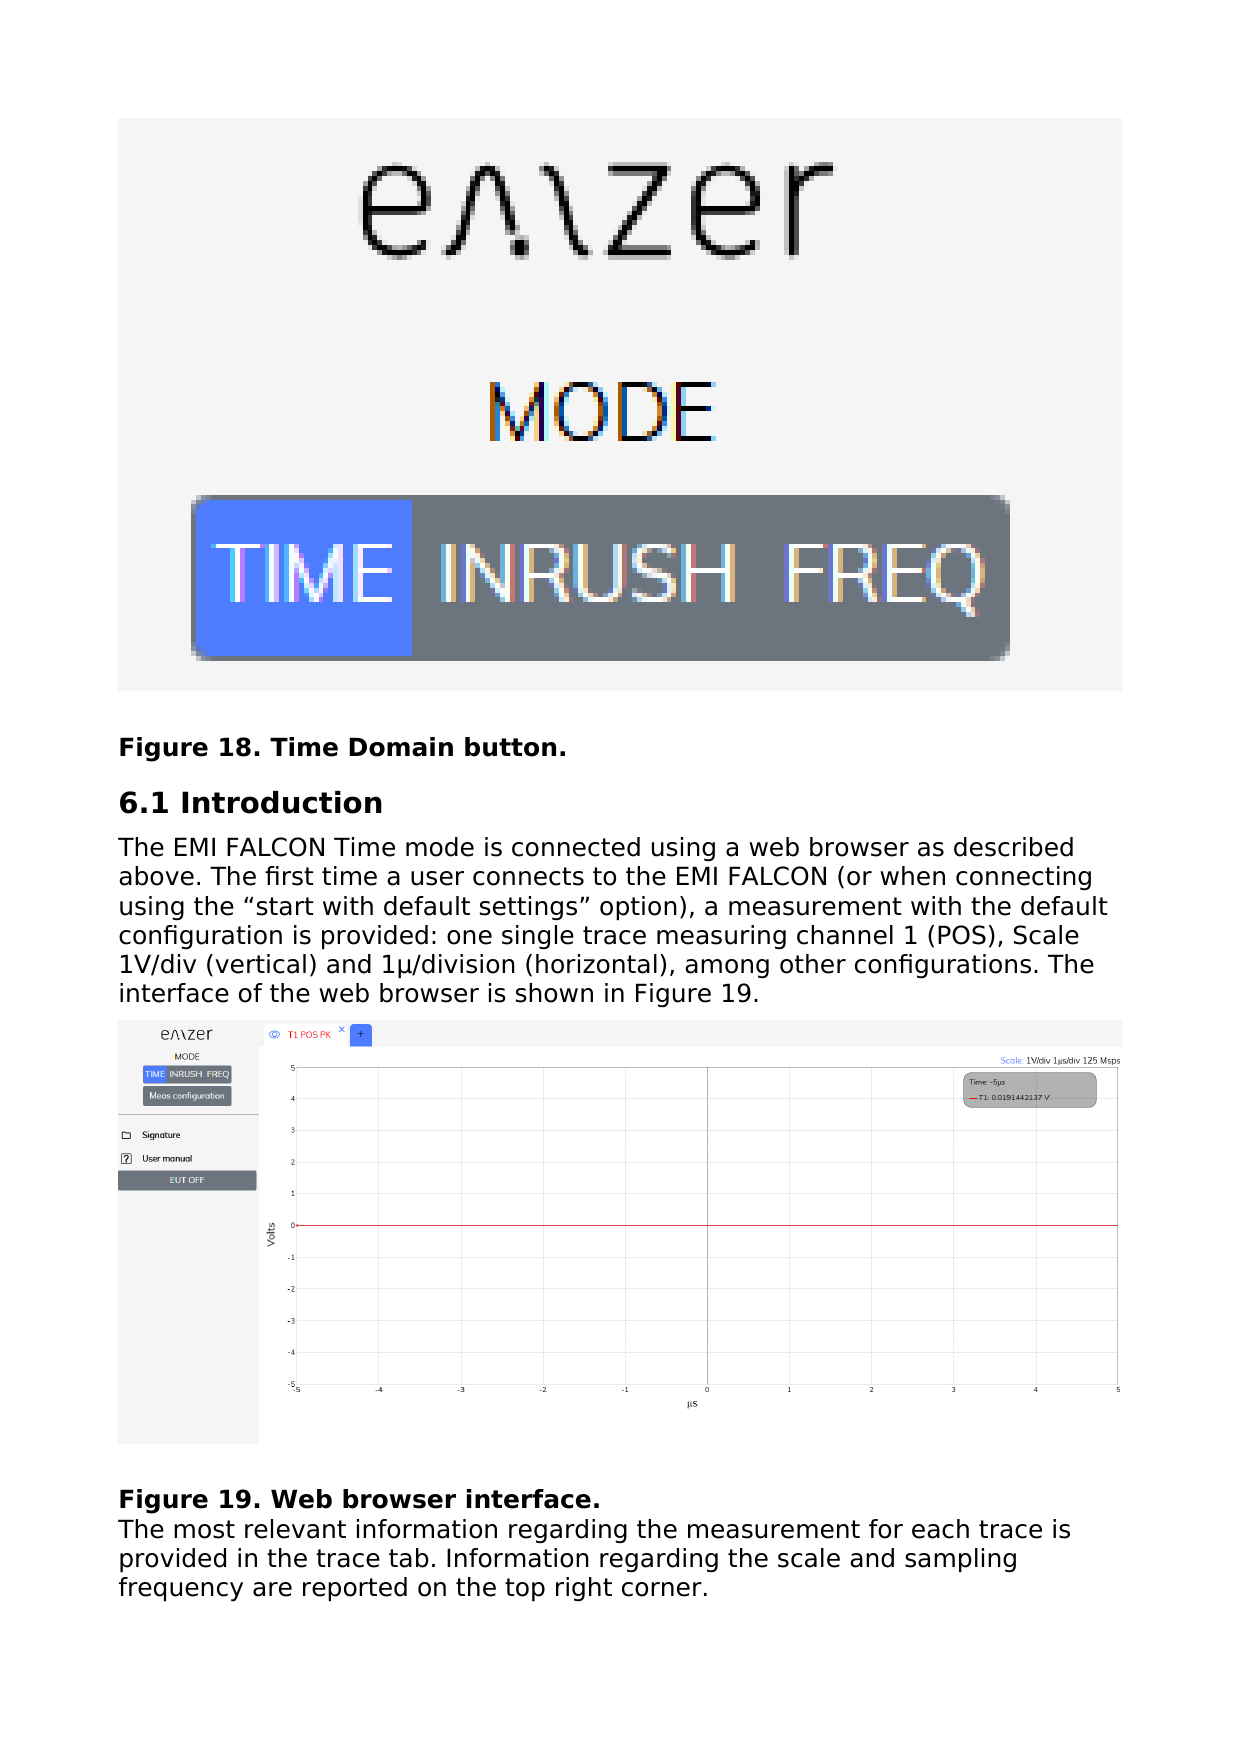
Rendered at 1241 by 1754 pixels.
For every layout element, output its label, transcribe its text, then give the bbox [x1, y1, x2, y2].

text Figure 19. Web browser interface. [118, 1486, 1122, 1515]
text Figure 18. Time Domain button. [118, 733, 1122, 762]
picture [118, 1020, 1123, 1444]
text The most relevant information regarding the measurement for each trace is provided in the trace tab. Information regarding the scale and sampling frequency are reported on the top right corner. [118, 1515, 1122, 1602]
text The EMI FALCON Time mode is connected using a web browser as described above. The first time a user connects to the EMI FALCON (or when connecting using the “start with default settings” option), a measurement with the default configuration is provided: one single trace measuring channel 1 (POS), Scale 1V/div (vertical) and 1μ/division (horizontal), among other configurations. The interface of the web browser is shown in Figure 19. [118, 833, 1122, 1008]
subtitle 6.1 Introduction [118, 787, 1122, 821]
picture [118, 118, 1123, 691]
